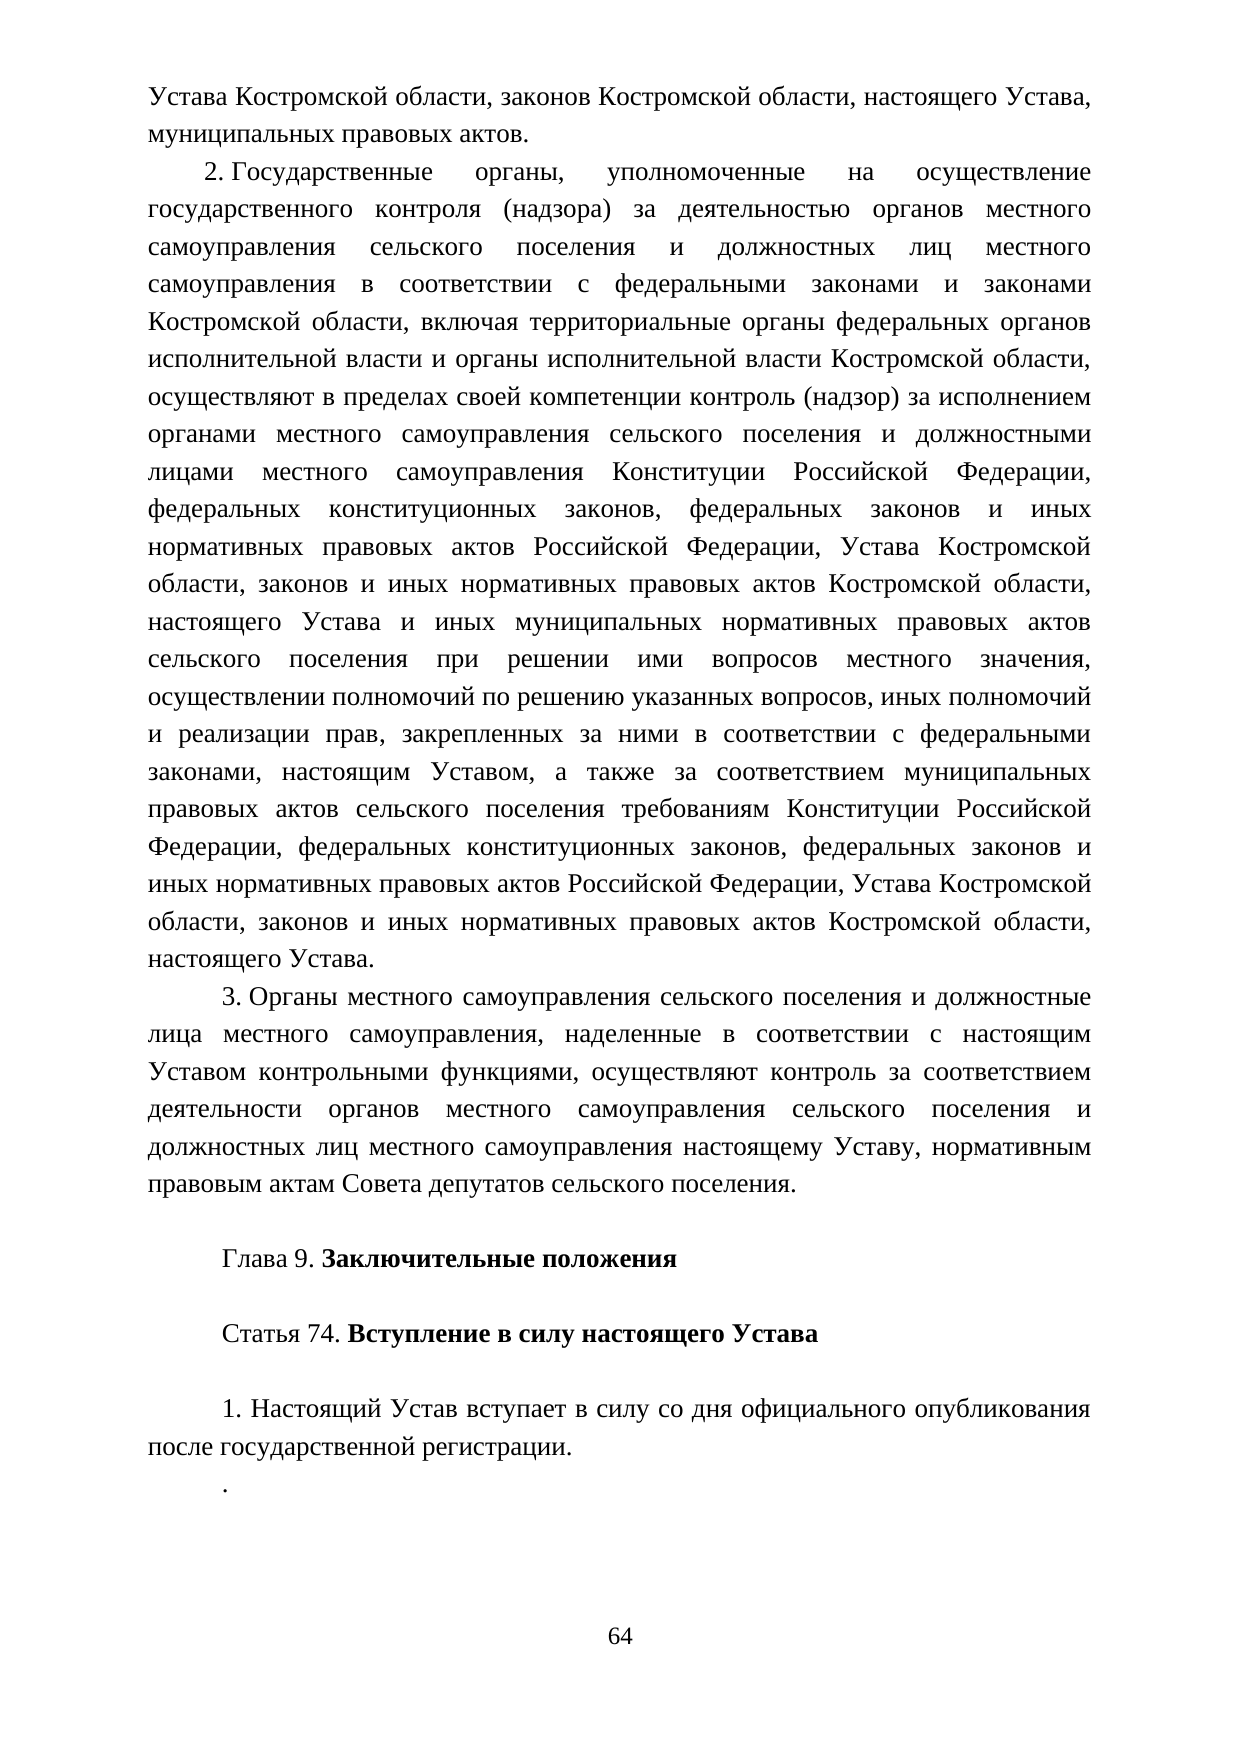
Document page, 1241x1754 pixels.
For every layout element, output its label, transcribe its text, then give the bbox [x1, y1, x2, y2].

text Статья 74. Вступление в силу настоящего Устава [148, 1312, 1092, 1350]
text . [148, 1462, 1092, 1500]
text Устава Костромской области, законов Костромской области, настоящего Устава, муниципальных правовых актов. [148, 75, 1092, 150]
text 2. Государственные органы, уполномоченные на осуществление государственного контроля (надзора) за деятельностью органов местного самоуправления сельского поселения и должностных лиц местного самоуправления в соответствии с федеральными законами и законами Костромской области, включая территориальные органы федеральных органов исполнительной власти и органы исполнительной власти Костромской области, осуществляют в пределах своей компетенции контроль (надзор) за исполнением органами местного самоуправления сельского поселения и должностными лицами местного самоуправления Конституции Российской Федерации, федеральных конституционных законов, федеральных законов и иных нормативных правовых актов Российской Федерации, Устава Костромской области, законов и иных нормативных правовых актов Костромской области, настоящего Устава и иных муниципальных нормативных правовых актов сельского поселения при решении ими вопросов местного значения, осуществлении полномочий по решению указанных вопросов, иных полномочий и реализации прав, закрепленных за ними в соответствии с федеральными законами, настоящим Уставом, а также за соответствием муниципальных правовых актов сельского поселения требованиям Конституции Российской Федерации, федеральных конституционных законов, федеральных законов и иных нормативных правовых актов Российской Федерации, Устава Костромской области, законов и иных нормативных правовых актов Костромской области, настоящего Устава. [148, 150, 1092, 975]
text 1. Настоящий Устав вступает в силу со дня официального опубликования после государственной регистрации. [148, 1387, 1092, 1462]
text Глава 9. Заключительные положения [148, 1237, 1092, 1275]
text 3. Органы местного самоуправления сельского поселения и должностные лица местного самоуправления, наделенные в соответствии с настоящим Уставом контрольными функциями, осуществляют контроль за соответствием деятельности органов местного самоуправления сельского поселения и должностных лиц местного самоуправления настоящему Уставу, нормативным правовым актам Совета депутатов сельского поселения. [148, 975, 1092, 1200]
